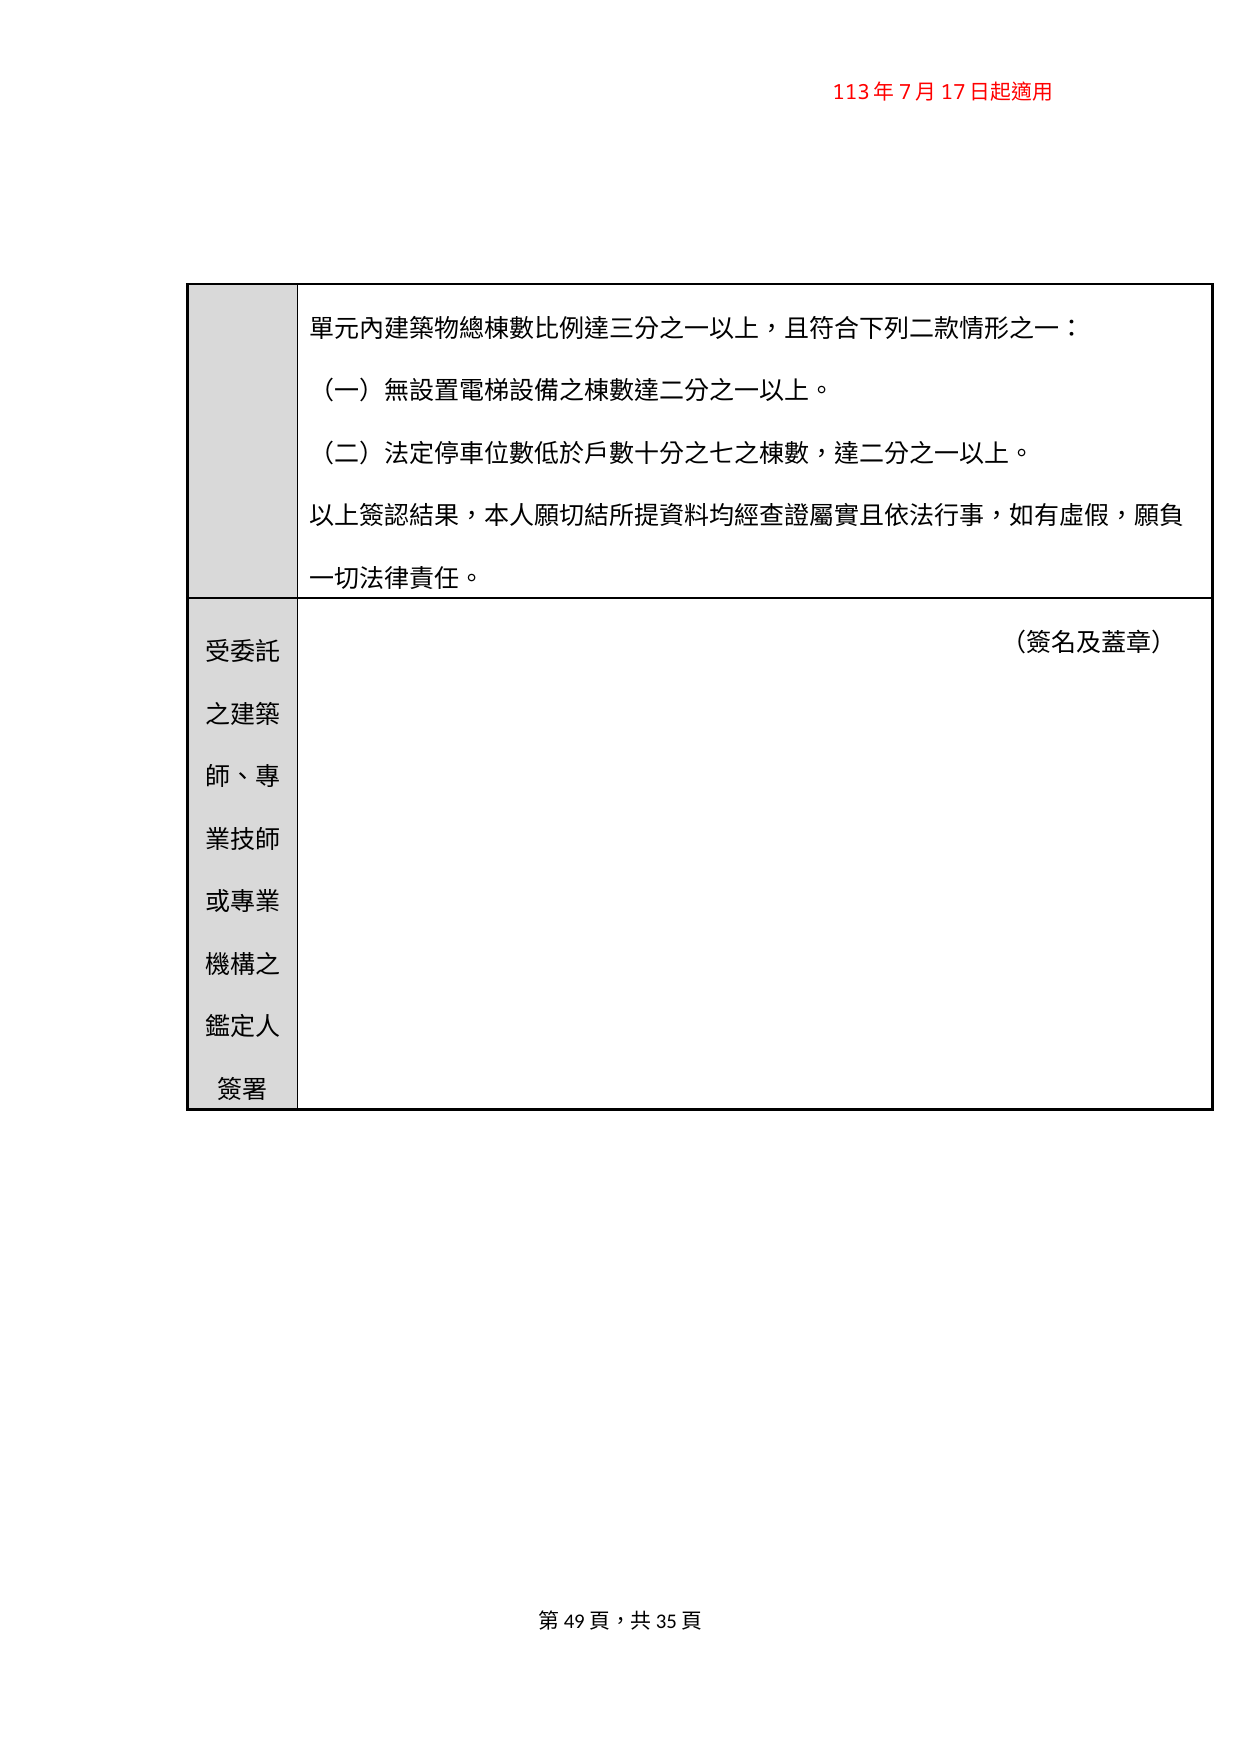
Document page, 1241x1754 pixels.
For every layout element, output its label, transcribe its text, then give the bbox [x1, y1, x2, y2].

table_cell 單元內建築物總棟數比例達三分之一以上，且符合下列二款情形之一： （一）無設置電梯設備之棟數達二分之一以上。 （二）法定停車位數低於戶數十分之七之棟數，達二分之一以上。 以上簽認結果，本人願切結所提資料均經查證屬實且依法行事，如有虛假，願負一切法律責任。 [298, 285, 1211, 597]
table_cell 受委託之建築師、專業技師或專業機構之鑑定人簽署 [189, 599, 297, 1108]
table_cell （簽名及蓋章） [298, 599, 1211, 1108]
table_cell [189, 285, 297, 597]
